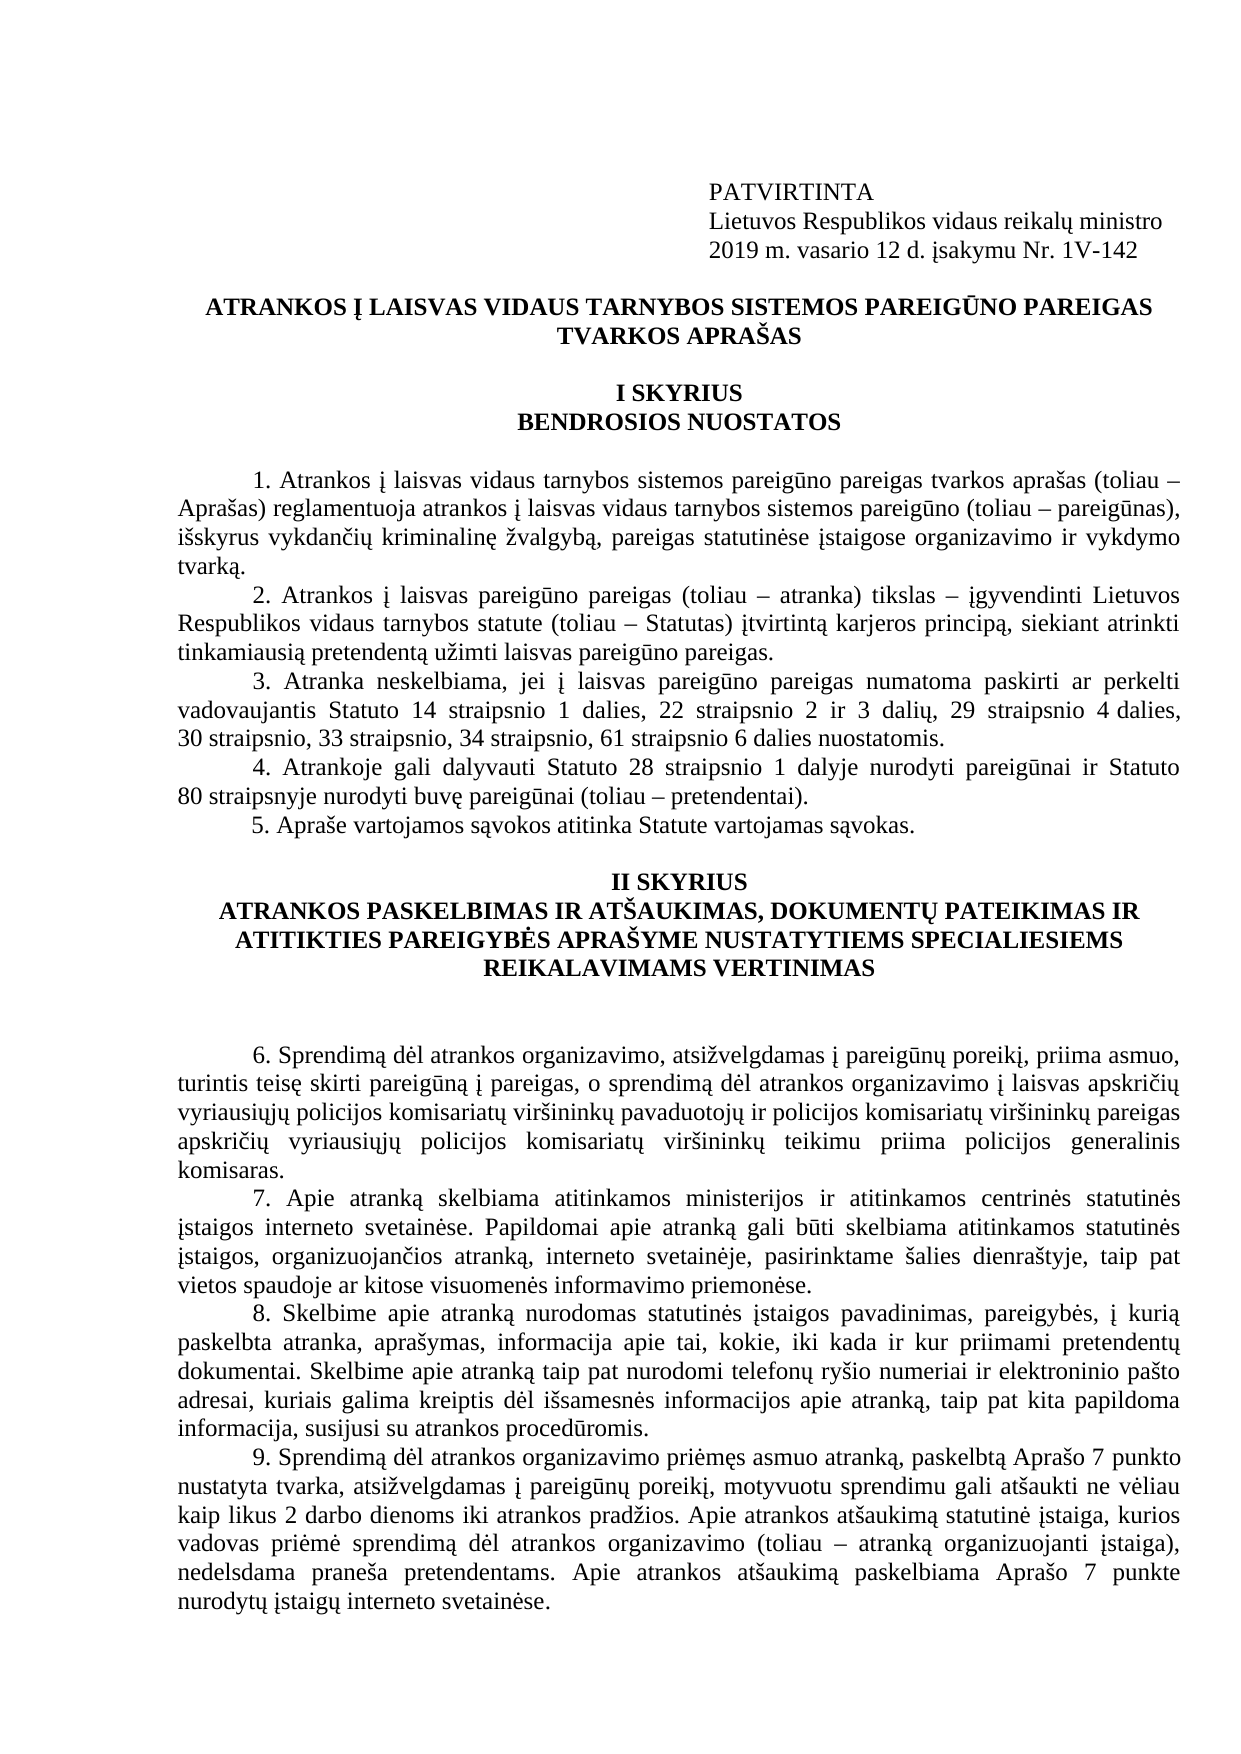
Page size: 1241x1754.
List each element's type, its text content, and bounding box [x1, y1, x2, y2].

text ATRANKOS Į LAISVAS VIDAUS TARNYBOS SISTEMOS PAREIGŪNO PAREIGAS TVARKOS APRAŠAS [177, 292, 1181, 350]
text 2. Atrankos į laisvas pareigūno pareigas (toliau – atranka) tikslas – įgyvendinti Lietuvos Respublikos vidaus tarnybos statute (toliau – Statutas) įtvirtintą karjeros principą, siekiant atrinkti tinkamiausią pretendentą užimti laisvas pareigūno pareigas. [177, 580, 1181, 666]
text 6. Sprendimą dėl atrankos organizavimo, atsižvelgdamas į pareigūnų poreikį, priima asmuo, turintis teisę skirti pareigūną į pareigas, o sprendimą dėl atrankos organizavimo į laisvas apskričių vyriausiųjų policijos komisariatų viršininkų pavaduotojų ir policijos komisariatų viršininkų pareigas apskričių vyriausiųjų policijos komisariatų viršininkų teikimu priima policijos generalinis komisaras. [177, 1040, 1181, 1183]
text 7. Apie atranką skelbiama atitinkamos ministerijos ir atitinkamos centrinės statutinės įstaigos interneto svetainėse. Papildomai apie atranką gali būti skelbiama atitinkamos statutinės įstaigos, organizuojančios atranką, interneto svetainėje, pasirinktame šalies dienraštyje, taip pat vietos spaudoje ar kitose visuomenės informavimo priemonėse. [177, 1183, 1181, 1298]
text PATVIRTINTA [709, 177, 1181, 206]
text 2019 m. vasario 12 d. įsakymu Nr. 1V-142 [709, 235, 1181, 263]
text 3. Atranka neskelbiama, jei į laisvas pareigūno pareigas numatoma paskirti ar perkelti vadovaujantis Statuto 14 straipsnio 1 dalies, 22 straipsnio 2 ir 3 dalių, 29 straipsnio 4 dalies, 30 straipsnio, 33 straipsnio, 34 straipsnio, 61 straipsnio 6 dalies nuostatomis. [177, 666, 1181, 752]
text 1. Atrankos į laisvas vidaus tarnybos sistemos pareigūno pareigas tvarkos aprašas (toliau – Aprašas) reglamentuoja atrankos į laisvas vidaus tarnybos sistemos pareigūno (toliau – pareigūnas), išskyrus vykdančių kriminalinę žvalgybą, pareigas statutinėse įstaigose organizavimo ir vykdymo tvarką. [177, 465, 1181, 580]
text I SKYRIUS [177, 378, 1181, 407]
text BENDROSIOS NUOSTATOS [177, 407, 1181, 436]
text ATRANKOS PASKELBIMAS IR ATŠAUKIMAS, DOKUMENTŲ PATEIKIMAS IR ATITIKTIES PAREIGYBĖS APRAŠYME NUSTATYTIEMS SPECIALIESIEMS REIKALAVIMAMS VERTINIMAS [177, 896, 1181, 982]
text Lietuvos Respublikos vidaus reikalų ministro [709, 206, 1181, 235]
text 8. Skelbime apie atranką nurodomas statutinės įstaigos pavadinimas, pareigybės, į kurią paskelbta atranka, aprašymas, informacija apie tai, kokie, iki kada ir kur priimami pretendentų dokumentai. Skelbime apie atranką taip pat nurodomi telefonų ryšio numeriai ir elektroninio pašto adresai, kuriais galima kreiptis dėl išsamesnės informacijos apie atranką, taip pat kita papildoma informacija, susijusi su atrankos procedūromis. [177, 1298, 1181, 1442]
text 9. Sprendimą dėl atrankos organizavimo priėmęs asmuo atranką, paskelbtą Aprašo 7 punkto nustatyta tvarka, atsižvelgdamas į pareigūnų poreikį, motyvuotu sprendimu gali atšaukti ne vėliau kaip likus 2 darbo dienoms iki atrankos pradžios. Apie atrankos atšaukimą statutinė įstaiga, kurios vadovas priėmė sprendimą dėl atrankos organizavimo (toliau – atranką organizuojanti įstaiga), nedelsdama praneša pretendentams. Apie atrankos atšaukimą paskelbiama Aprašo 7 punkte nurodytų įstaigų interneto svetainėse. [177, 1442, 1181, 1615]
text II SKYRIUS [177, 867, 1181, 896]
text 4. Atrankoje gali dalyvauti Statuto 28 straipsnio 1 dalyje nurodyti pareigūnai ir Statuto 80 straipsnyje nurodyti buvę pareigūnai (toliau – pretendentai). [177, 752, 1181, 810]
text 5. Apraše vartojamos sąvokos atitinka Statute vartojamas sąvokas. [177, 810, 1181, 838]
